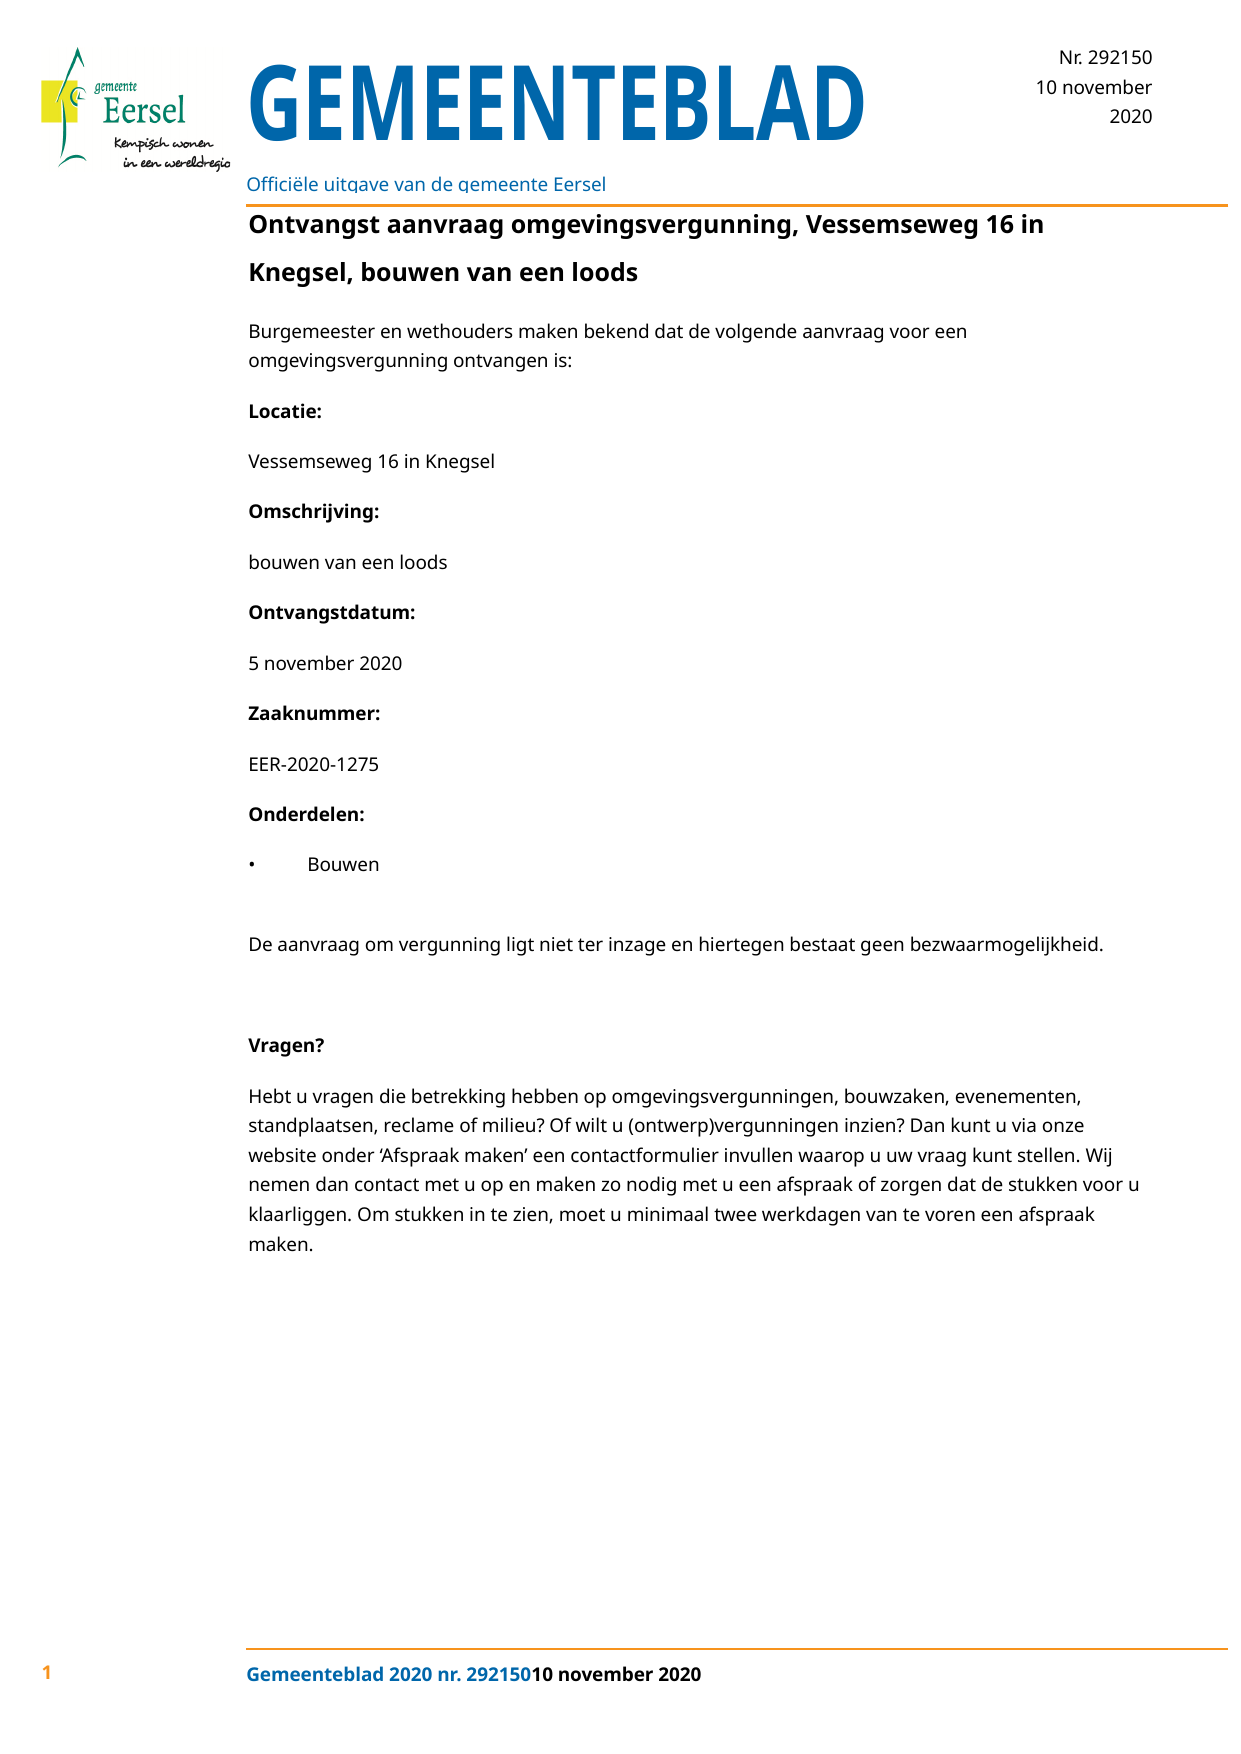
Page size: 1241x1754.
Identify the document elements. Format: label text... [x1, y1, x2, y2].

text De aanvraag om vergunning ligt niet ter inzage en hiertegen bestaat geen bezwaarmogelijkheid. [248, 932, 1152, 957]
text Hebt u vragen die betrekking hebben op omgevingsvergunningen, bouwzaken, evenementen, standplaatsen, reclame of milieu? Of wilt u (ontwerp)vergunningen inzien? Dan kunt u via onze website onder ‘Afspraak maken’ een contactformulier invullen waarop u uw vraag kunt stellen. Wij nemen dan contact met u op en maken zo nodig met u een afspraak of zorgen dat de stukken voor u klaarliggen. Om stukken in te zien, moet u minimaal twee werkdagen van te voren een afspraak maken. [248, 1083, 1152, 1257]
text Onderdelen: [248, 801, 1152, 827]
list Bouwen [248, 852, 1152, 877]
text Burgemeester en wethouders maken bekend dat de volgende aanvraag voor een omgevingsvergunning ontvangen is: [248, 318, 1152, 373]
picture [41, 47, 231, 172]
text Ontvangstdatum: [248, 599, 1152, 625]
text Ontvangst aanvraag omgevingsvergunning, Vessemseweg 16 in Knegsel, bouwen van een loods [248, 207, 1152, 288]
text Omschrijving: [248, 499, 1152, 524]
text Vragen? [248, 1032, 1152, 1058]
text Vessemseweg 16 in Knegsel [248, 448, 1152, 474]
text 5 november 2020 [248, 650, 1152, 676]
text Zaaknummer: [248, 700, 1152, 726]
text EER-2020-1275 [248, 751, 1152, 777]
text bouwen van een loods [248, 549, 1152, 575]
text Locatie: [248, 398, 1152, 424]
